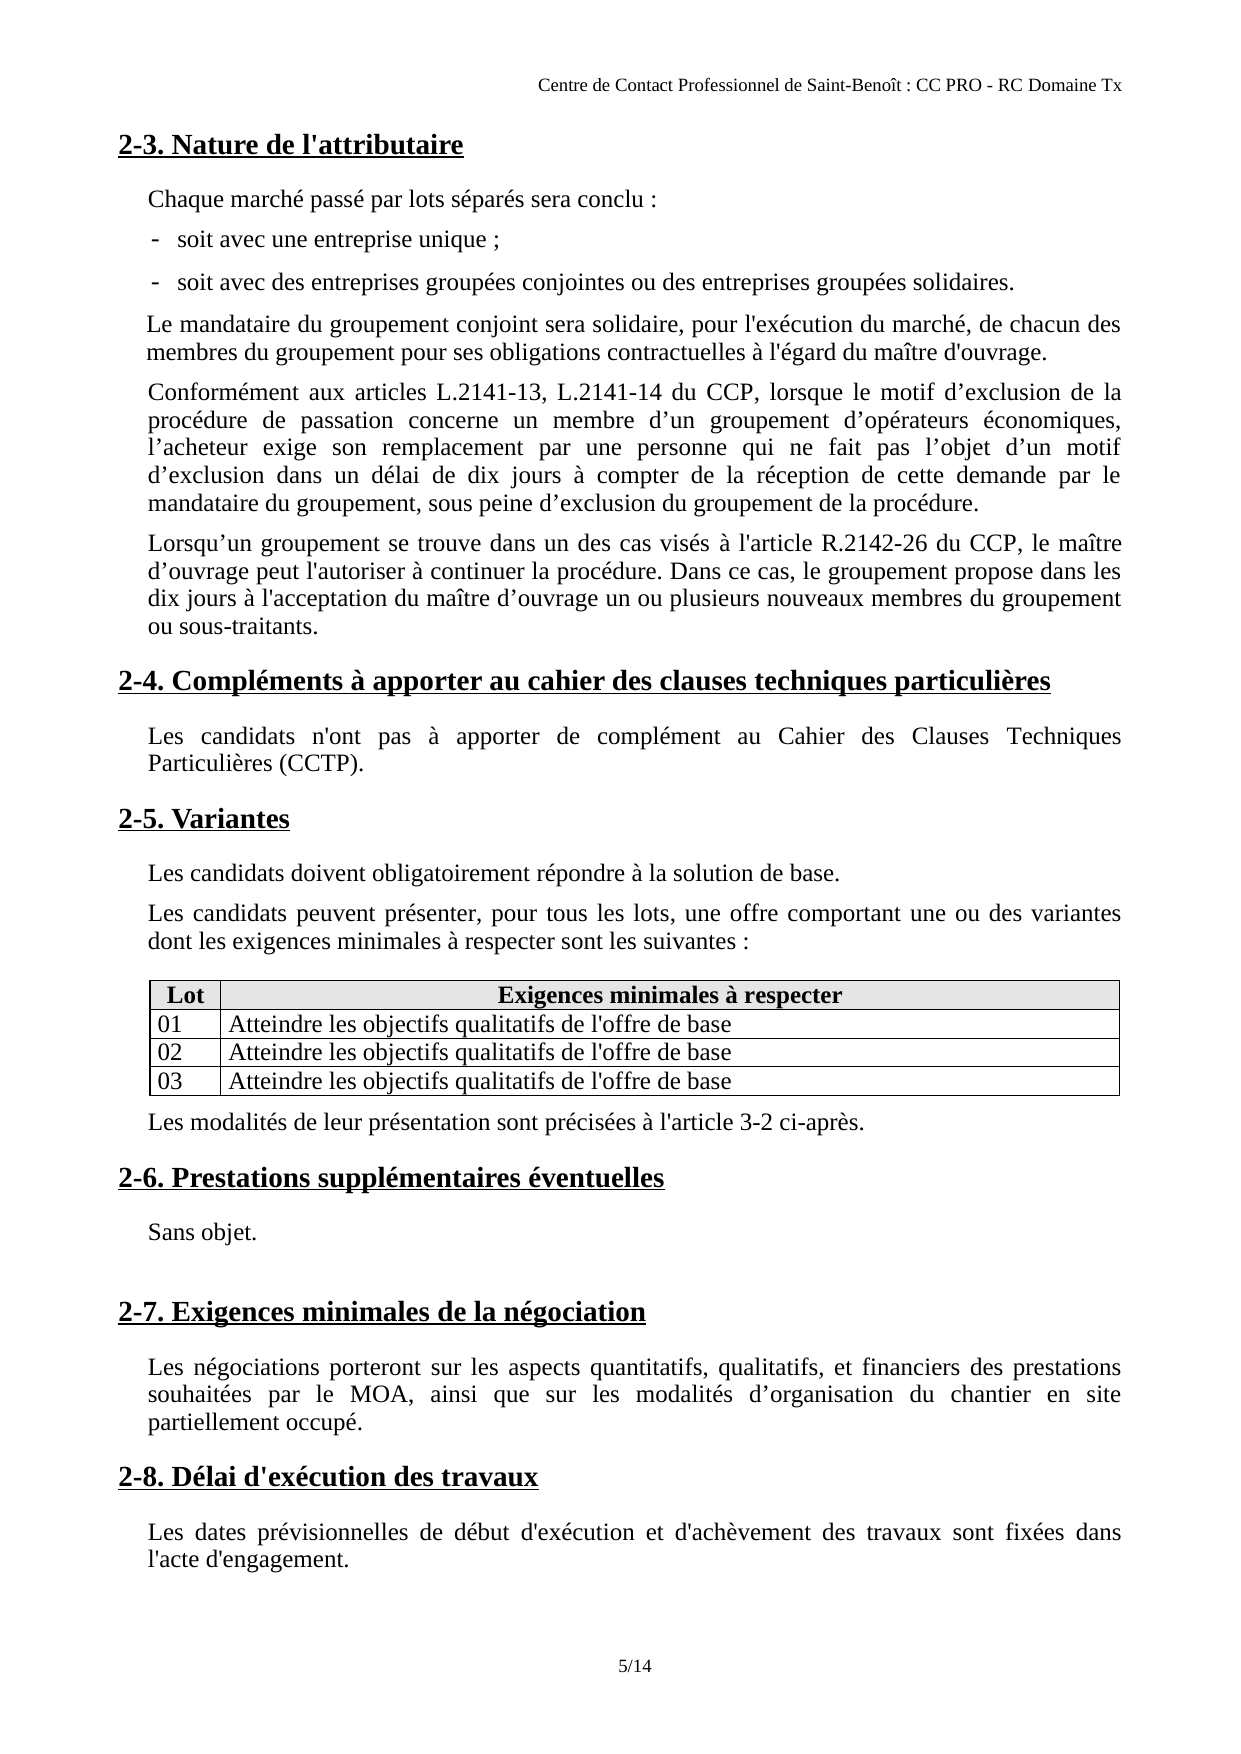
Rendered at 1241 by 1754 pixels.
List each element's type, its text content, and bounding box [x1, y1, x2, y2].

table_cell 02 [151, 1039, 220, 1066]
text Les candidats n'ont pas à apporter de complément au Cahier des Clauses Techniques Particulières (CCTP). [148, 722, 1122, 777]
subtitle 2-4. Compléments à apporter au cahier des clauses techniques particulières [118, 665, 1122, 697]
list soit avec des entreprises groupées conjointes ou des entreprises groupées solidaires. [148, 268, 1122, 298]
text Les négociations porteront sur les aspects quantitatifs, qualitatifs, et financiers des prestations souhaitées par le MOA, ainsi que sur les modalités d’organisation du chantier en site partiellement occupé. [148, 1353, 1122, 1436]
table_cell 03 [151, 1067, 220, 1095]
text Les dates prévisionnelles de début d'exécution et d'achèvement des travaux sont fixées dans l'acte d'engagement. [148, 1518, 1122, 1573]
table_header Lot [151, 981, 220, 1009]
table_cell Atteindre les objectifs qualitatifs de l'offre de base [221, 1039, 1119, 1066]
text Sans objet. [148, 1218, 1122, 1246]
table_header Exigences minimales à respecter [221, 981, 1119, 1009]
list soit avec une entreprise unique ; [148, 226, 1122, 255]
subtitle 2-7. Exigences minimales de la négociation [118, 1296, 1122, 1328]
text Les candidats peuvent présenter, pour tous les lots, une offre comportant une ou des variantes dont les exigences minimales à respecter sont les suivantes : [148, 899, 1122, 955]
text Lorsqu’un groupement se trouve dans un des cas visés à l'article R.2142-26 du CCP, le maître d’ouvrage peut l'autoriser à continuer la procédure. Dans ce cas, le groupement propose dans les dix jours à l'acceptation du maître d’ouvrage un ou plusieurs nouveaux membres du groupement ou sous-traitants. [148, 529, 1122, 640]
text Les candidats doivent obligatoirement répondre à la solution de base. [148, 859, 1122, 887]
subtitle 2-5. Variantes [118, 802, 1122, 834]
subtitle 2-8. Délai d'exécution des travaux [118, 1461, 1122, 1493]
text Les modalités de leur présentation sont précisées à l'article 3-2 ci-après. [148, 1108, 1122, 1136]
table_cell Atteindre les objectifs qualitatifs de l'offre de base [221, 1010, 1119, 1037]
subtitle 2-6. Prestations supplémentaires éventuelles [118, 1161, 1122, 1193]
table_cell 01 [151, 1010, 220, 1037]
text Le mandataire du groupement conjoint sera solidaire, pour l'exécution du marché, de chacun des membres du groupement pour ses obligations contractuelles à l'égard du maître d'ouvrage. [146, 310, 1122, 366]
text Chaque marché passé par lots séparés sera conclu : [148, 185, 1122, 213]
subtitle 2-3. Nature de l'attributaire [118, 128, 1122, 160]
table_cell Atteindre les objectifs qualitatifs de l'offre de base [221, 1067, 1119, 1095]
text Conformément aux articles L.2141-13, L.2141-14 du CCP, lorsque le motif d’exclusion de la procédure de passation concerne un membre d’un groupement d’opérateurs économiques, l’acheteur exige son remplacement par une personne qui ne fait pas l’objet d’un motif d’exclusion dans un délai de dix jours à compter de la réception de cette demande par le mandataire du groupement, sous peine d’exclusion du groupement de la procédure. [148, 378, 1122, 517]
